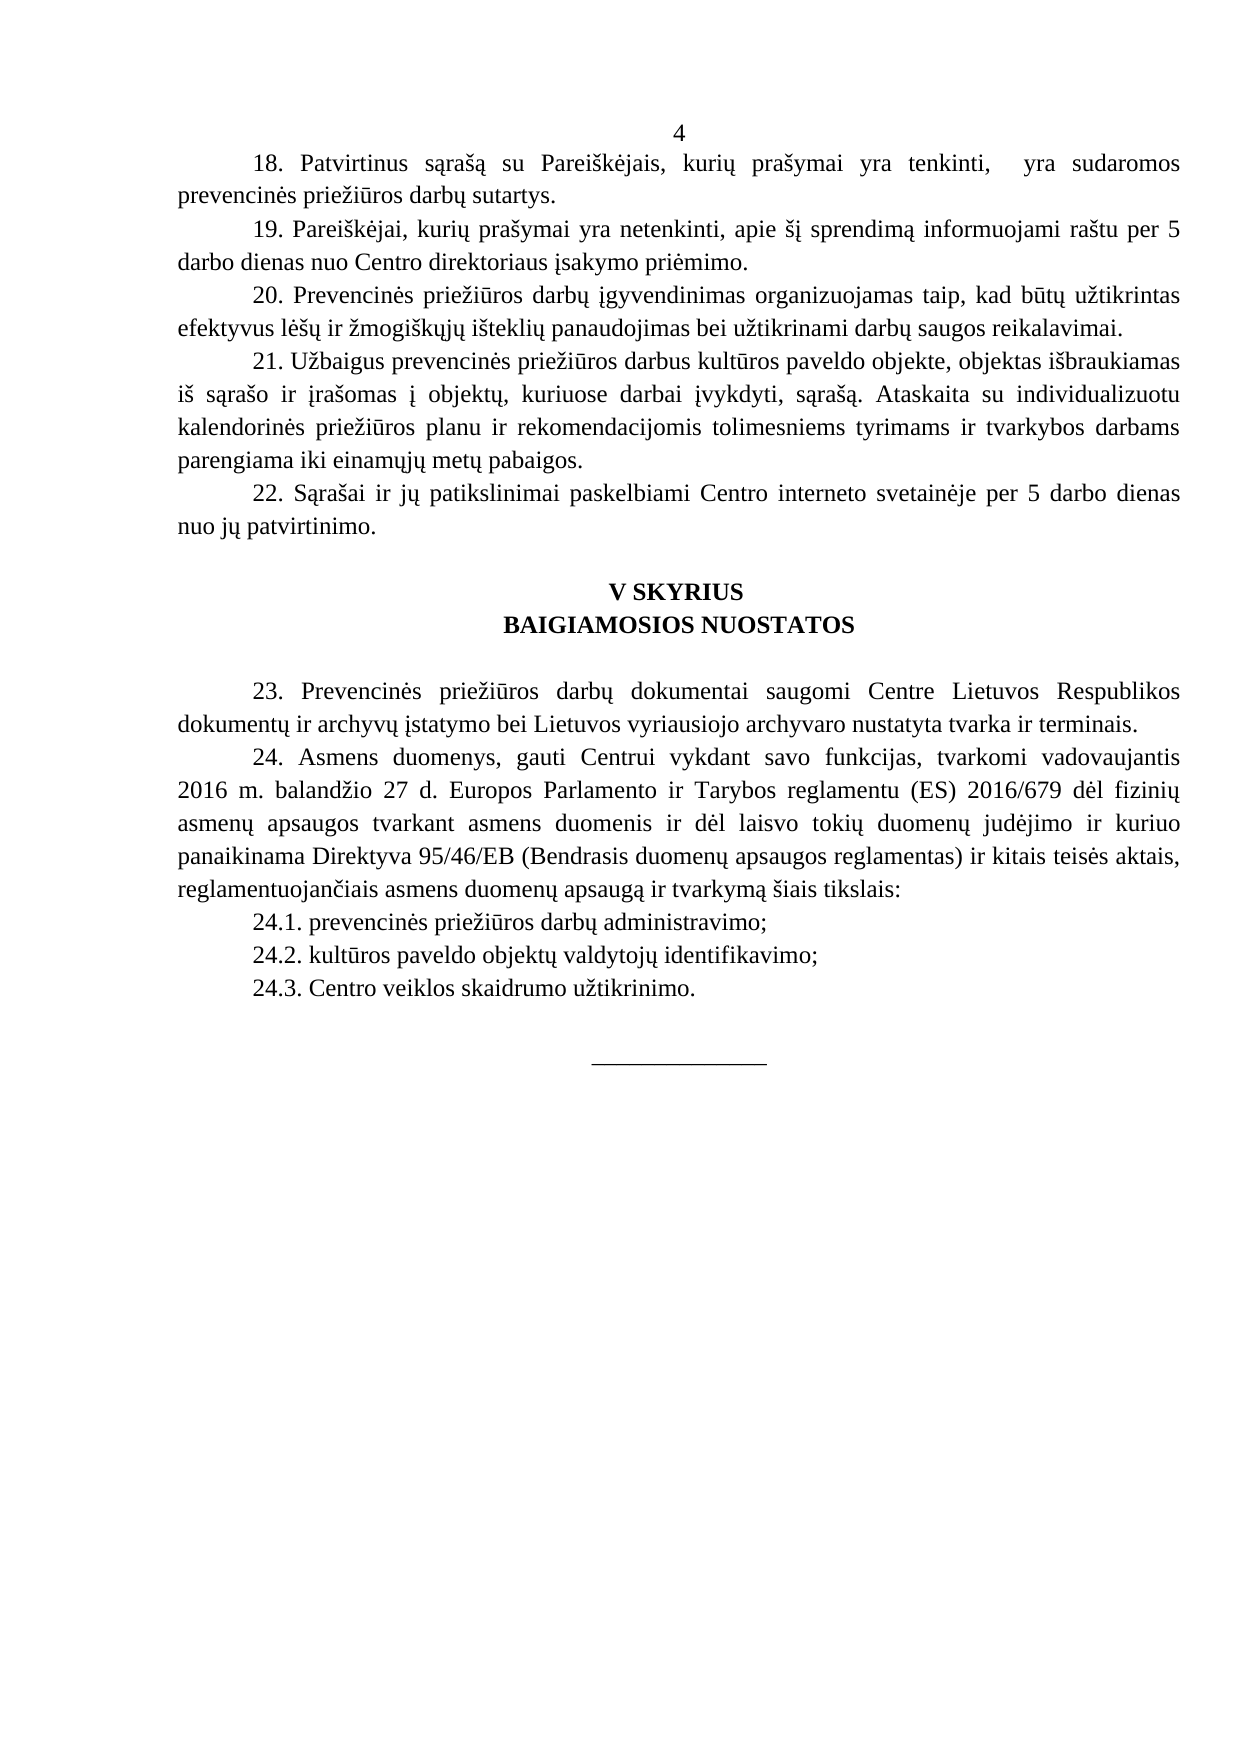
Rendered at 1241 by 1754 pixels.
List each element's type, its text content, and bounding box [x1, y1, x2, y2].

text 24.1. prevencinės priežiūros darbų administravimo; [177, 907, 1181, 936]
text 20. Prevencinės priežiūros darbų įgyvendinimas organizuojamas taip, kad būtų užtikrintas efektyvus lėšų ir žmogiškųjų išteklių panaudojimas bei užtikrinami darbų saugos reikalavimai. [177, 280, 1181, 341]
text 19. Pareiškėjai, kurių prašymai yra netenkinti, apie šį sprendimą informuojami raštu per 5 darbo dienas nuo Centro direktoriaus įsakymo priėmimo. [177, 214, 1181, 275]
text 24.3. Centro veiklos skaidrumo užtikrinimo. [177, 973, 1181, 1002]
text 18. Patvirtinus sąrašą su Pareiškėjais, kurių prašymai yra tenkinti, yra sudaromos prevencinės priežiūros darbų sutartys. [177, 148, 1181, 209]
text 21. Užbaigus prevencinės priežiūros darbus kultūros paveldo objekte, objektas išbraukiamas iš sąrašo ir įrašomas į objektų, kuriuose darbai įvykdyti, sąrašą. Ataskaita su individualizuotu kalendorinės priežiūros planu ir rekomendacijomis tolimesniems tyrimams ir tvarkybos darbams parengiama iki einamųjų metų pabaigos. [177, 346, 1181, 473]
text V SKYRIUS [177, 577, 1181, 606]
text ______________ [177, 1039, 1181, 1068]
text BAIGIAMOSIOS NUOSTATOS [177, 610, 1181, 639]
text 22. Sąrašai ir jų patikslinimai paskelbiami Centro interneto svetainėje per 5 darbo dienas nuo jų patvirtinimo. [177, 478, 1181, 539]
text 23. Prevencinės priežiūros darbų dokumentai saugomi Centre Lietuvos Respublikos dokumentų ir archyvų įstatymo bei Lietuvos vyriausiojo archyvaro nustatyta tvarka ir terminais. [177, 676, 1181, 738]
text 24.2. kultūros paveldo objektų valdytojų identifikavimo; [177, 940, 1181, 969]
text 24. Asmens duomenys, gauti Centrui vykdant savo funkcijas, tvarkomi vadovaujantis 2016 m. balandžio 27 d. Europos Parlamento ir Tarybos reglamentu (ES) 2016/679 dėl fizinių asmenų apsaugos tvarkant asmens duomenis ir dėl laisvo tokių duomenų judėjimo ir kuriuo panaikinama Direktyva 95/46/EB (Bendrasis duomenų apsaugos reglamentas) ir kitais teisės aktais, reglamentuojančiais asmens duomenų apsaugą ir tvarkymą šiais tikslais: [177, 742, 1181, 903]
